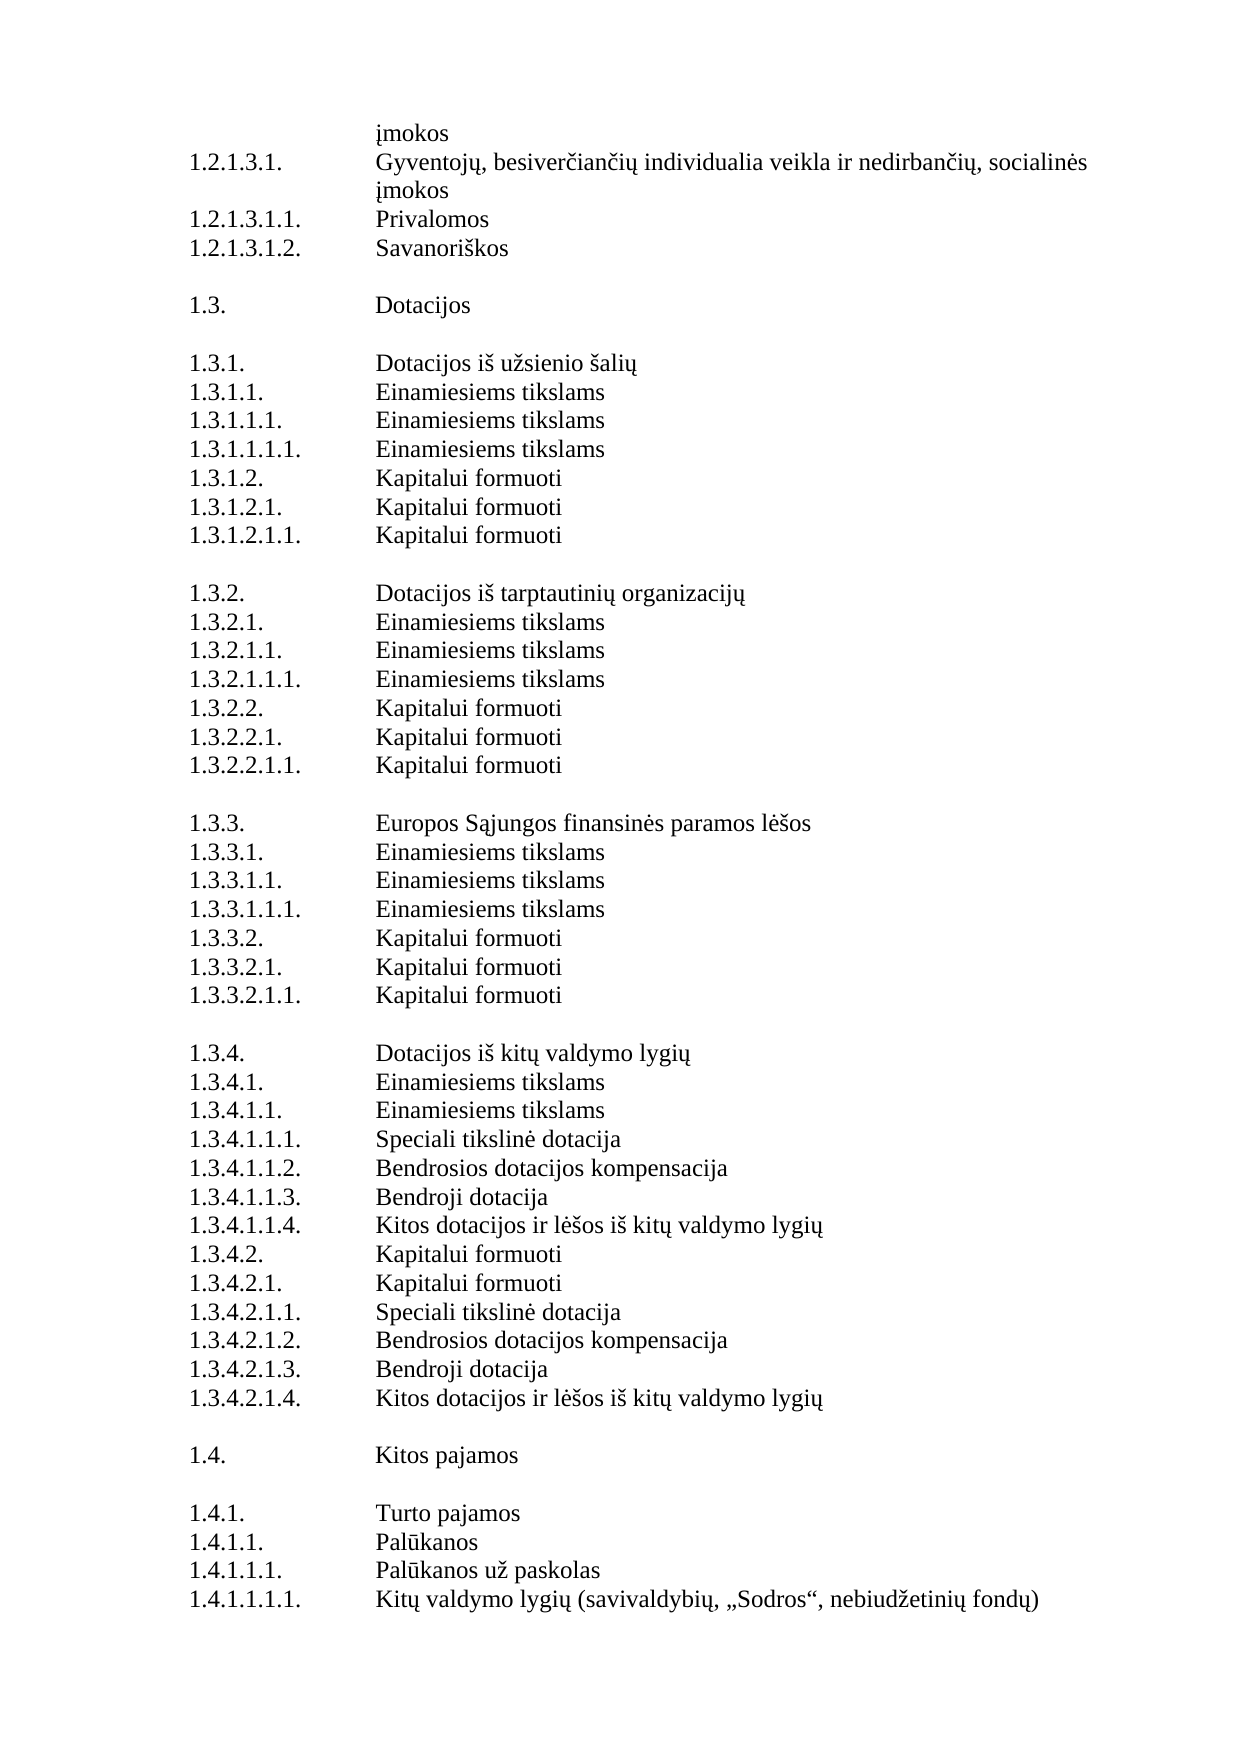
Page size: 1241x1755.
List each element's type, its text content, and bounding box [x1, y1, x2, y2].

table_cell 1.4.1.1. [177, 1527, 364, 1556]
table_header 1.3.2. [177, 578, 364, 607]
table_header 1.4. [177, 1441, 363, 1469]
table_cell 1.3.4.1. [177, 1067, 364, 1096]
table_cell 1.3.4.2.1.4. [177, 1383, 364, 1412]
table_cell 1.3.4.2.1.2. [177, 1326, 364, 1354]
table_cell 1.3.4.2.1.1. [177, 1297, 364, 1326]
table_cell Einamiesiems tikslams [364, 636, 1122, 664]
table_cell Bendrosios dotacijos kompensacija [364, 1153, 1122, 1182]
table_cell Kapitalui formuoti [364, 1268, 1122, 1297]
table_cell Kitos dotacijos ir lėšos iš kitų valdymo lygių [364, 1383, 1122, 1412]
table_cell Savanoriškos [364, 233, 1122, 262]
table_cell Einamiesiems tikslams [364, 434, 1122, 463]
table_cell Kapitalui formuoti [364, 463, 1122, 492]
table_cell Gyventojų, besiverčiančių individualia veikla ir nedirbančių, socialinės įmokos [364, 147, 1122, 204]
table_cell Bendroji dotacija [364, 1354, 1122, 1383]
table_cell Kapitalui formuoti [364, 751, 1122, 779]
table_cell Einamiesiems tikslams [364, 664, 1122, 693]
table_header 1.3.1. [177, 348, 364, 377]
table_cell 1.3.3.1.1. [177, 866, 364, 894]
table_cell 1.3.4.2.1.3. [177, 1354, 364, 1383]
table_header Dotacijos iš kitų valdymo lygių [364, 1038, 1122, 1067]
table_cell Palūkanos [364, 1527, 1122, 1556]
table_cell 1.3.3.1. [177, 837, 364, 866]
table_cell 1.3.3.2.1.1. [177, 981, 364, 1009]
table_cell Privalomos [364, 204, 1122, 233]
table_header Turto pajamos [364, 1498, 1122, 1527]
table_cell Einamiesiems tikslams [364, 377, 1122, 406]
table_cell Palūkanos už paskolas [364, 1556, 1122, 1584]
table_header Europos Sąjungos finansinės paramos lėšos [364, 808, 1122, 837]
table_cell 1.3.2.1.1. [177, 636, 364, 664]
table_cell Bendroji dotacija [364, 1182, 1122, 1211]
table_header Dotacijos iš užsienio šalių [364, 348, 1122, 377]
table_cell įmokos [364, 118, 1122, 147]
table_header Kitos pajamos [364, 1441, 1122, 1469]
table_cell Einamiesiems tikslams [364, 837, 1122, 866]
table_cell 1.3.4.1.1.3. [177, 1182, 364, 1211]
table_cell Einamiesiems tikslams [364, 894, 1122, 923]
table_cell Kapitalui formuoti [364, 923, 1122, 952]
table_cell Kapitalui formuoti [364, 981, 1122, 1009]
table_header Dotacijos iš tarptautinių organizacijų [364, 578, 1122, 607]
table_cell Kapitalui formuoti [364, 1239, 1122, 1268]
table_cell 1.3.2.2. [177, 693, 364, 722]
table_cell 1.3.4.1.1. [177, 1096, 364, 1124]
table_cell 1.3.4.2.1. [177, 1268, 364, 1297]
table_cell Kapitalui formuoti [364, 521, 1122, 549]
table_cell Kapitalui formuoti [364, 693, 1122, 722]
table_cell Einamiesiems tikslams [364, 607, 1122, 636]
table_header 1.3. [177, 291, 363, 319]
table_cell 1.4.1.1.1. [177, 1556, 364, 1584]
table_cell 1.3.4.1.1.4. [177, 1211, 364, 1239]
table_cell Speciali tikslinė dotacija [364, 1124, 1122, 1153]
table_cell [177, 118, 364, 147]
table_cell 1.3.3.2.1. [177, 952, 364, 981]
table_cell 1.3.4.1.1.2. [177, 1153, 364, 1182]
table_cell 1.3.4.1.1.1. [177, 1124, 364, 1153]
table_cell Einamiesiems tikslams [364, 1067, 1122, 1096]
table_cell 1.3.1.2. [177, 463, 364, 492]
table_cell 1.3.1.2.1. [177, 492, 364, 521]
table_cell 1.3.3.1.1.1. [177, 894, 364, 923]
table_cell 1.4.1.1.1.1. [177, 1584, 364, 1613]
table_cell Einamiesiems tikslams [364, 1096, 1122, 1124]
table_cell 1.3.3.2. [177, 923, 364, 952]
table_cell 1.3.1.1. [177, 377, 364, 406]
table_cell 1.3.2.1. [177, 607, 364, 636]
table_cell Speciali tikslinė dotacija [364, 1297, 1122, 1326]
table_cell 1.2.1.3.1.2. [177, 233, 364, 262]
table_cell Einamiesiems tikslams [364, 866, 1122, 894]
table_cell 1.3.1.2.1.1. [177, 521, 364, 549]
table_cell 1.3.2.1.1.1. [177, 664, 364, 693]
table_header 1.3.4. [177, 1038, 364, 1067]
table_cell 1.2.1.3.1.1. [177, 204, 364, 233]
table_cell Kitos dotacijos ir lėšos iš kitų valdymo lygių [364, 1211, 1122, 1239]
table_cell Kapitalui formuoti [364, 492, 1122, 521]
table_cell 1.3.2.2.1.1. [177, 751, 364, 779]
table_cell 1.3.1.1.1. [177, 406, 364, 434]
table_cell Kitų valdymo lygių (savivaldybių, „Sodros“, nebiudžetinių fondų) [364, 1584, 1122, 1613]
table_cell 1.3.1.1.1.1. [177, 434, 364, 463]
table_cell Bendrosios dotacijos kompensacija [364, 1326, 1122, 1354]
table_header Dotacijos [364, 291, 1122, 319]
table_cell 1.3.2.2.1. [177, 722, 364, 751]
table_header 1.4.1. [177, 1498, 364, 1527]
table_cell 1.3.4.2. [177, 1239, 364, 1268]
table_cell Kapitalui formuoti [364, 722, 1122, 751]
table_header 1.3.3. [177, 808, 364, 837]
table_cell 1.2.1.3.1. [177, 147, 364, 204]
table_cell Einamiesiems tikslams [364, 406, 1122, 434]
table_cell Kapitalui formuoti [364, 952, 1122, 981]
